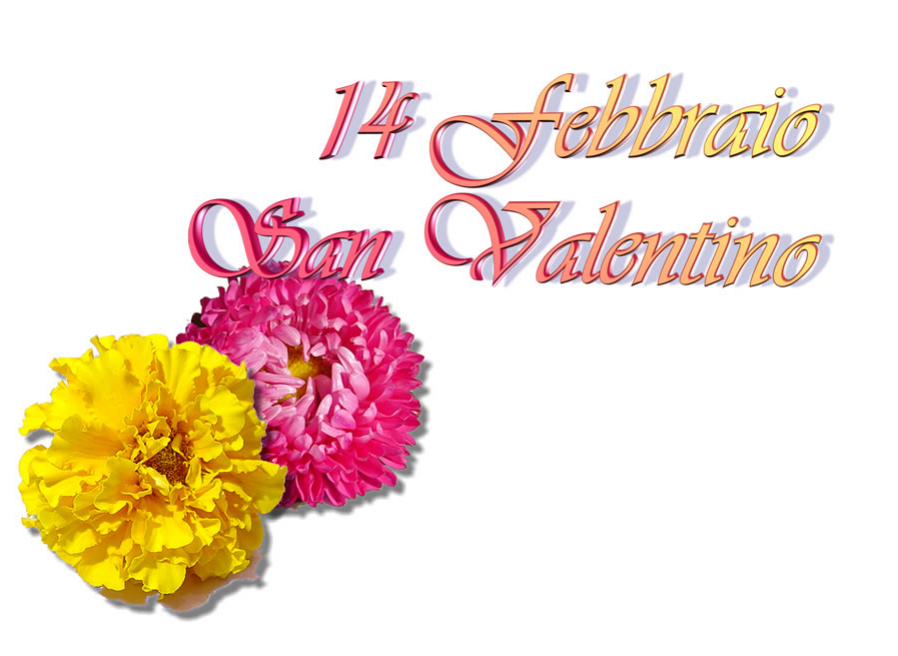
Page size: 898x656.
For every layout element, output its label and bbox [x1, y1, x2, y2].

table_header [9, 9, 889, 649]
